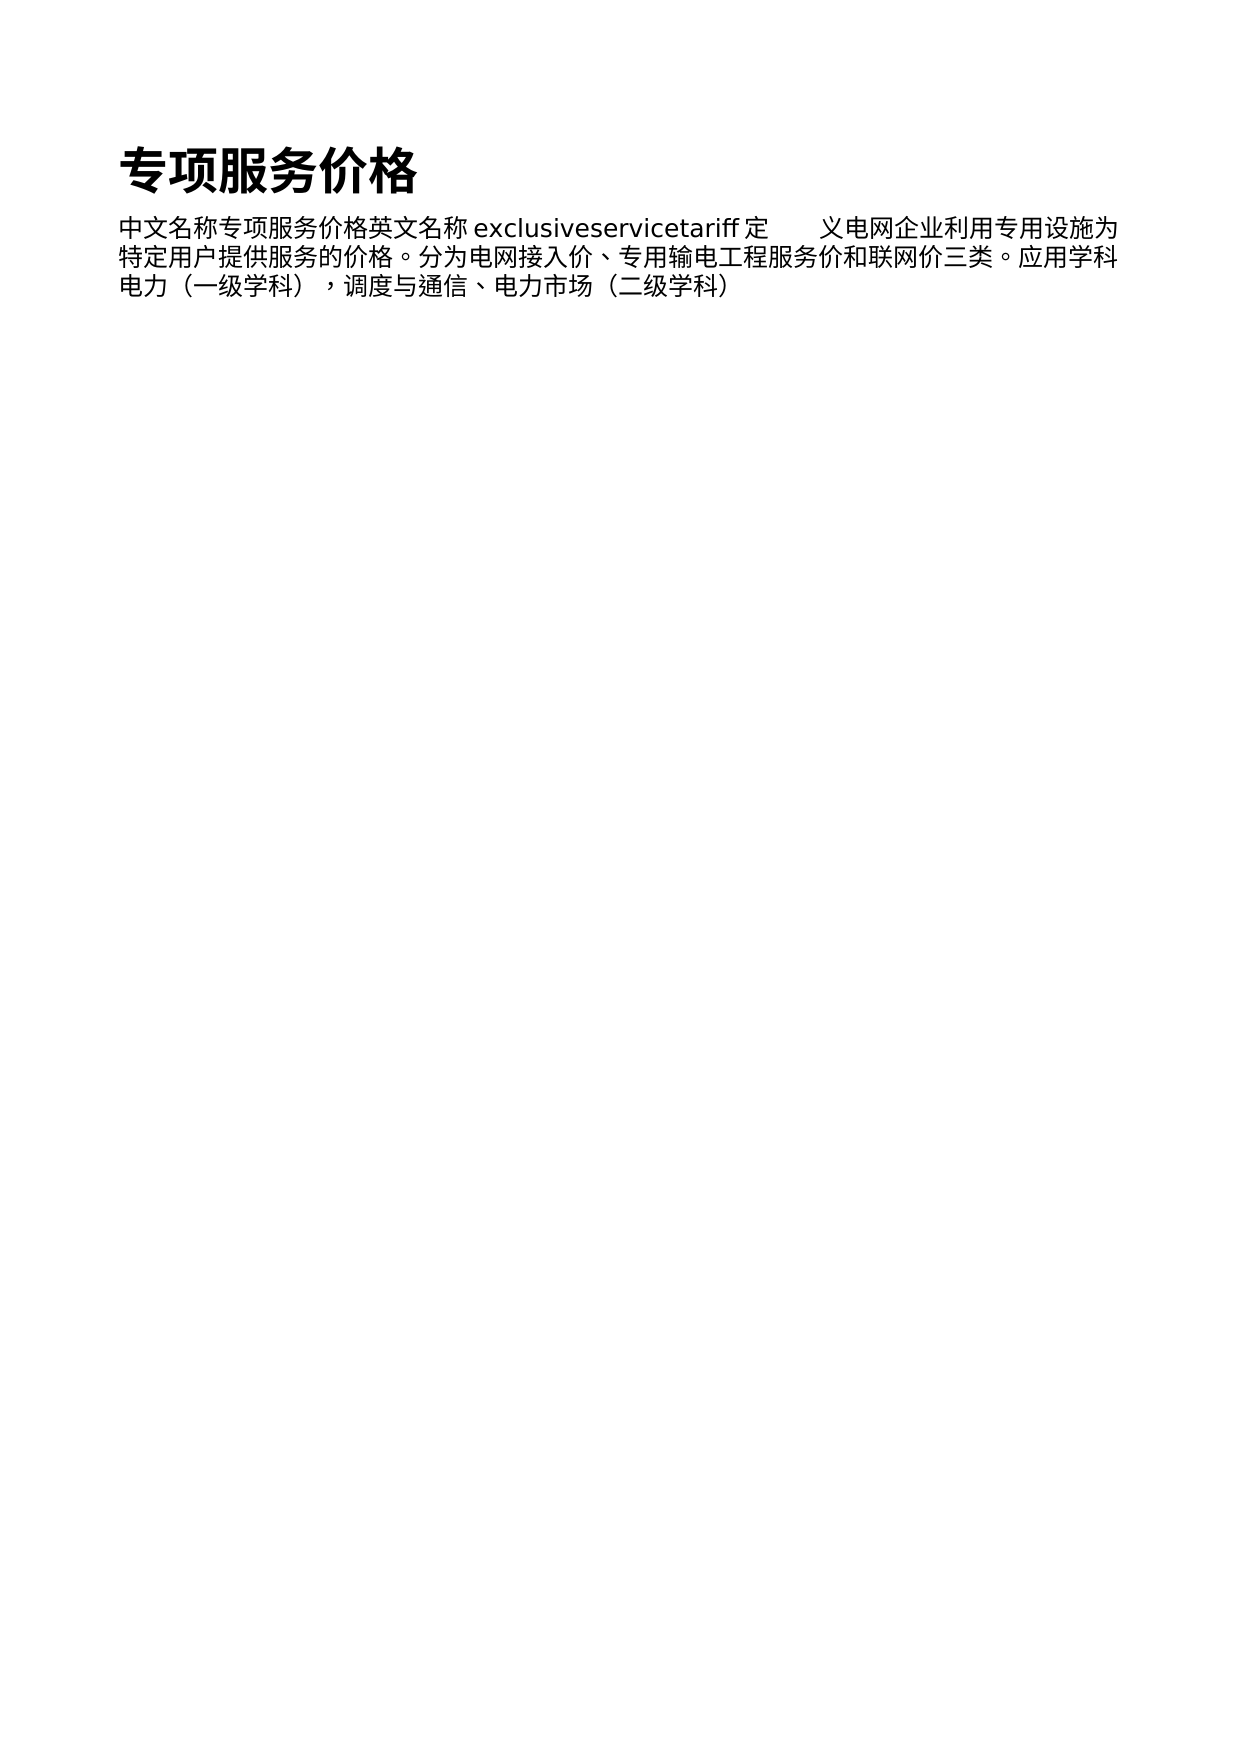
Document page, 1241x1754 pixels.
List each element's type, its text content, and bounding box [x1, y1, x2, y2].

text 中文名称专项服务价格英文名称exclusiveservicetariff定 义电网企业利用专用设施为特定用户提供服务的价格。分为电网接入价、专用输电工程服务价和联网价三类。应用学科电力（一级学科），调度与通信、电力市场（二级学科） [118, 214, 1122, 301]
subtitle 专项服务价格 [118, 143, 1122, 201]
